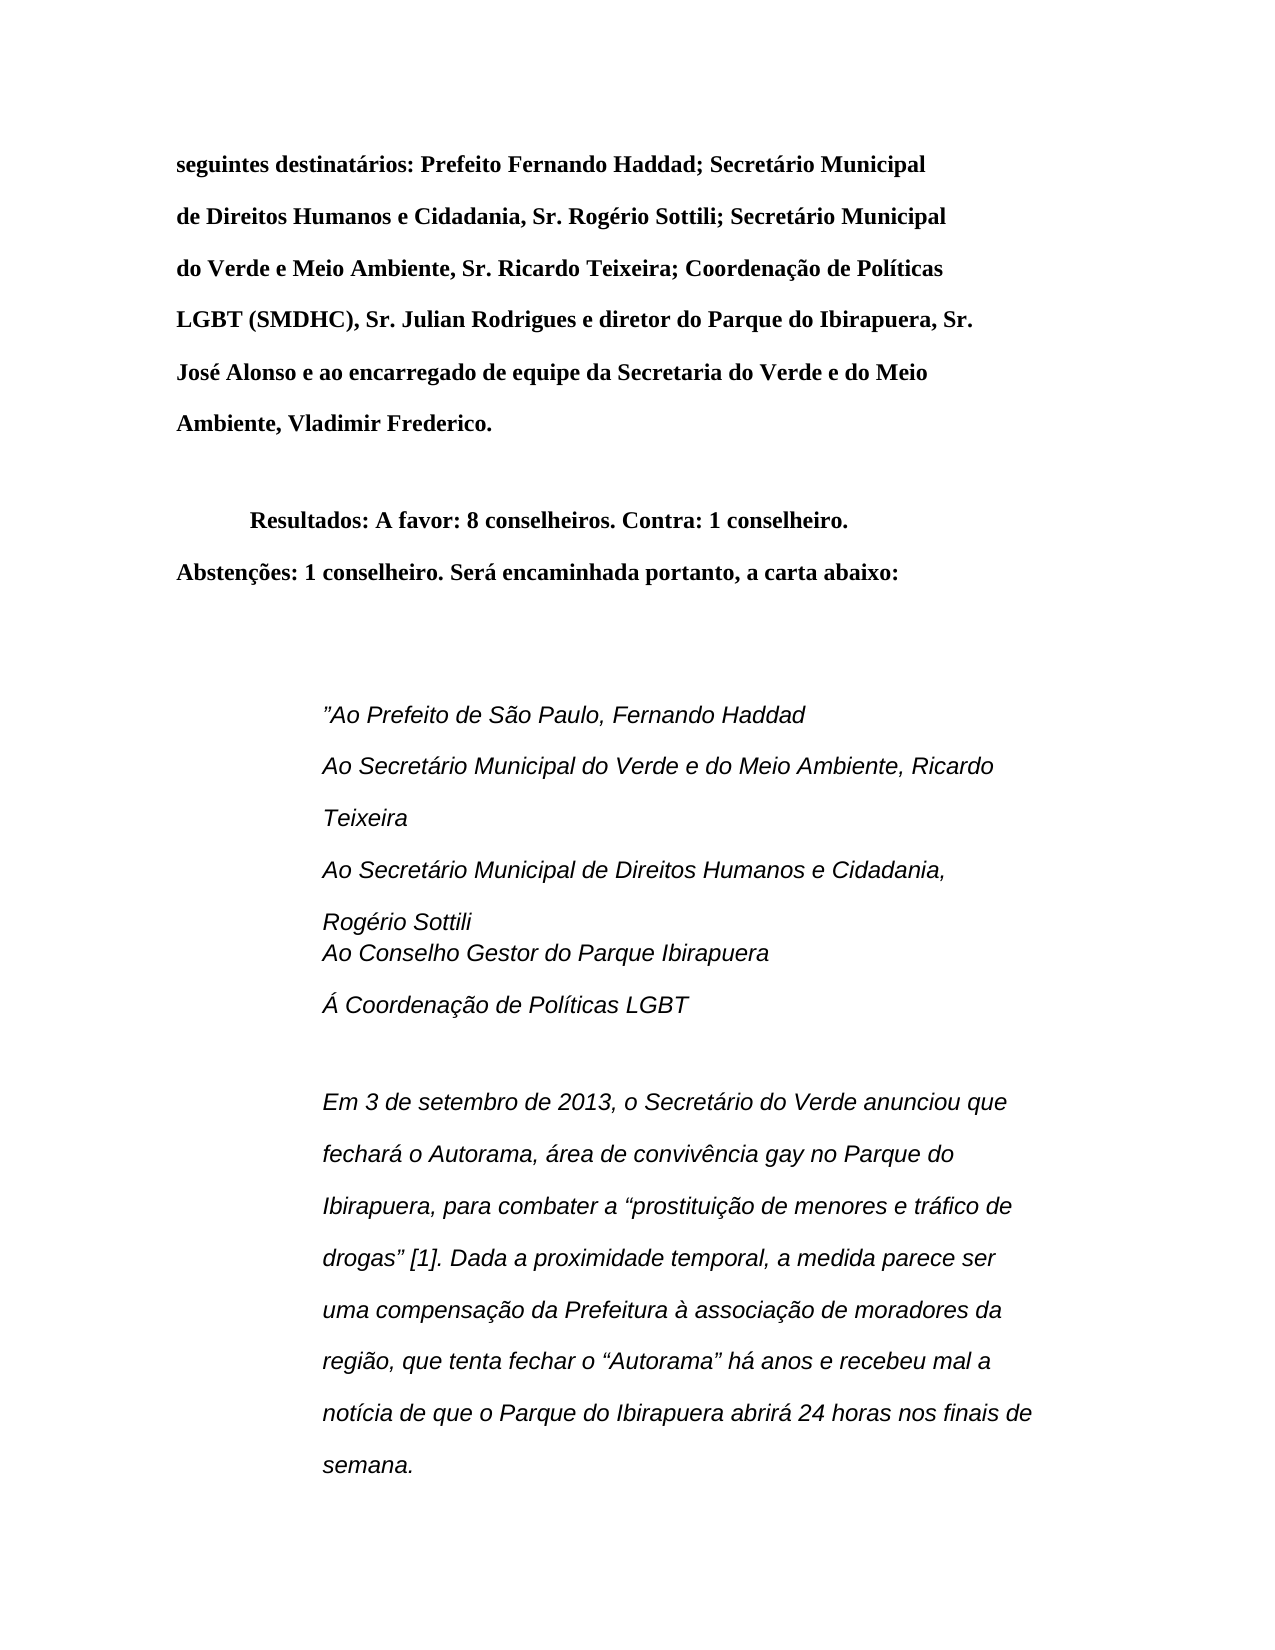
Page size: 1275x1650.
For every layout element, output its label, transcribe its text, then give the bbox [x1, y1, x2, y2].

text uma compensação da Prefeitura à associação de moradores da [322, 1296, 1091, 1323]
text região, que tenta fechar o “Autorama” há anos e recebeu mal a [322, 1347, 1096, 1375]
text Ao Secretário Municipal de Direitos Humanos e Cidadania, [322, 856, 1086, 883]
text notícia de que o Parque do Ibirapuera abrirá 24 horas nos finais de [322, 1399, 1093, 1426]
text do Verde e Meio Ambiente, Sr. Ricardo Teixeira; Coordenação de Políticas [176, 254, 1096, 281]
text LGBT (SMDHC), Sr. Julian Rodrigues e diretor do Parque do Ibirapuera, Sr. [176, 305, 1096, 333]
text Resultados: A favor: 8 conselheiros. Contra: 1 conselheiro. [249, 506, 1093, 534]
text seguintes destinatários: Prefeito Fernando Haddad; Secretário Municipal [176, 150, 1094, 178]
text Ibirapuera, para combater a “prostituição de menores e tráfico de [322, 1192, 1097, 1219]
text de Direitos Humanos e Cidadania, Sr. Rogério Sottili; Secretário Municipal [176, 202, 1098, 230]
text José Alonso e ao encarregado de equipe da Secretaria do Verde e do Meio [176, 357, 1091, 385]
text Abstenções: 1 conselheiro. Será encaminhada portanto, a carta abaixo: [176, 558, 1060, 586]
text Ao Secretário Municipal do Verde e do Meio Ambiente, Ricardo [322, 752, 1087, 780]
text semana. [322, 1451, 454, 1478]
text Rogério Sottili [322, 908, 513, 935]
text Em 3 de setembro de 2013, o Secretário do Verde anunciou que [322, 1088, 1091, 1116]
text Ambiente, Vladimir Frederico. [176, 409, 565, 437]
text drogas” [1]. Dada a proximidade temporal, a medida parece ser [322, 1243, 1094, 1271]
text ”Ao Prefeito de São Paulo, Fernando Haddad [322, 701, 862, 728]
text Ao Conselho Gestor do Parque Ibirapuera [322, 939, 824, 967]
text fechará o Autorama, área de convivência gay no Parque do [322, 1140, 1093, 1167]
text Á Coordenação de Políticas LGBT [322, 991, 739, 1018]
text Teixeira [322, 804, 447, 831]
